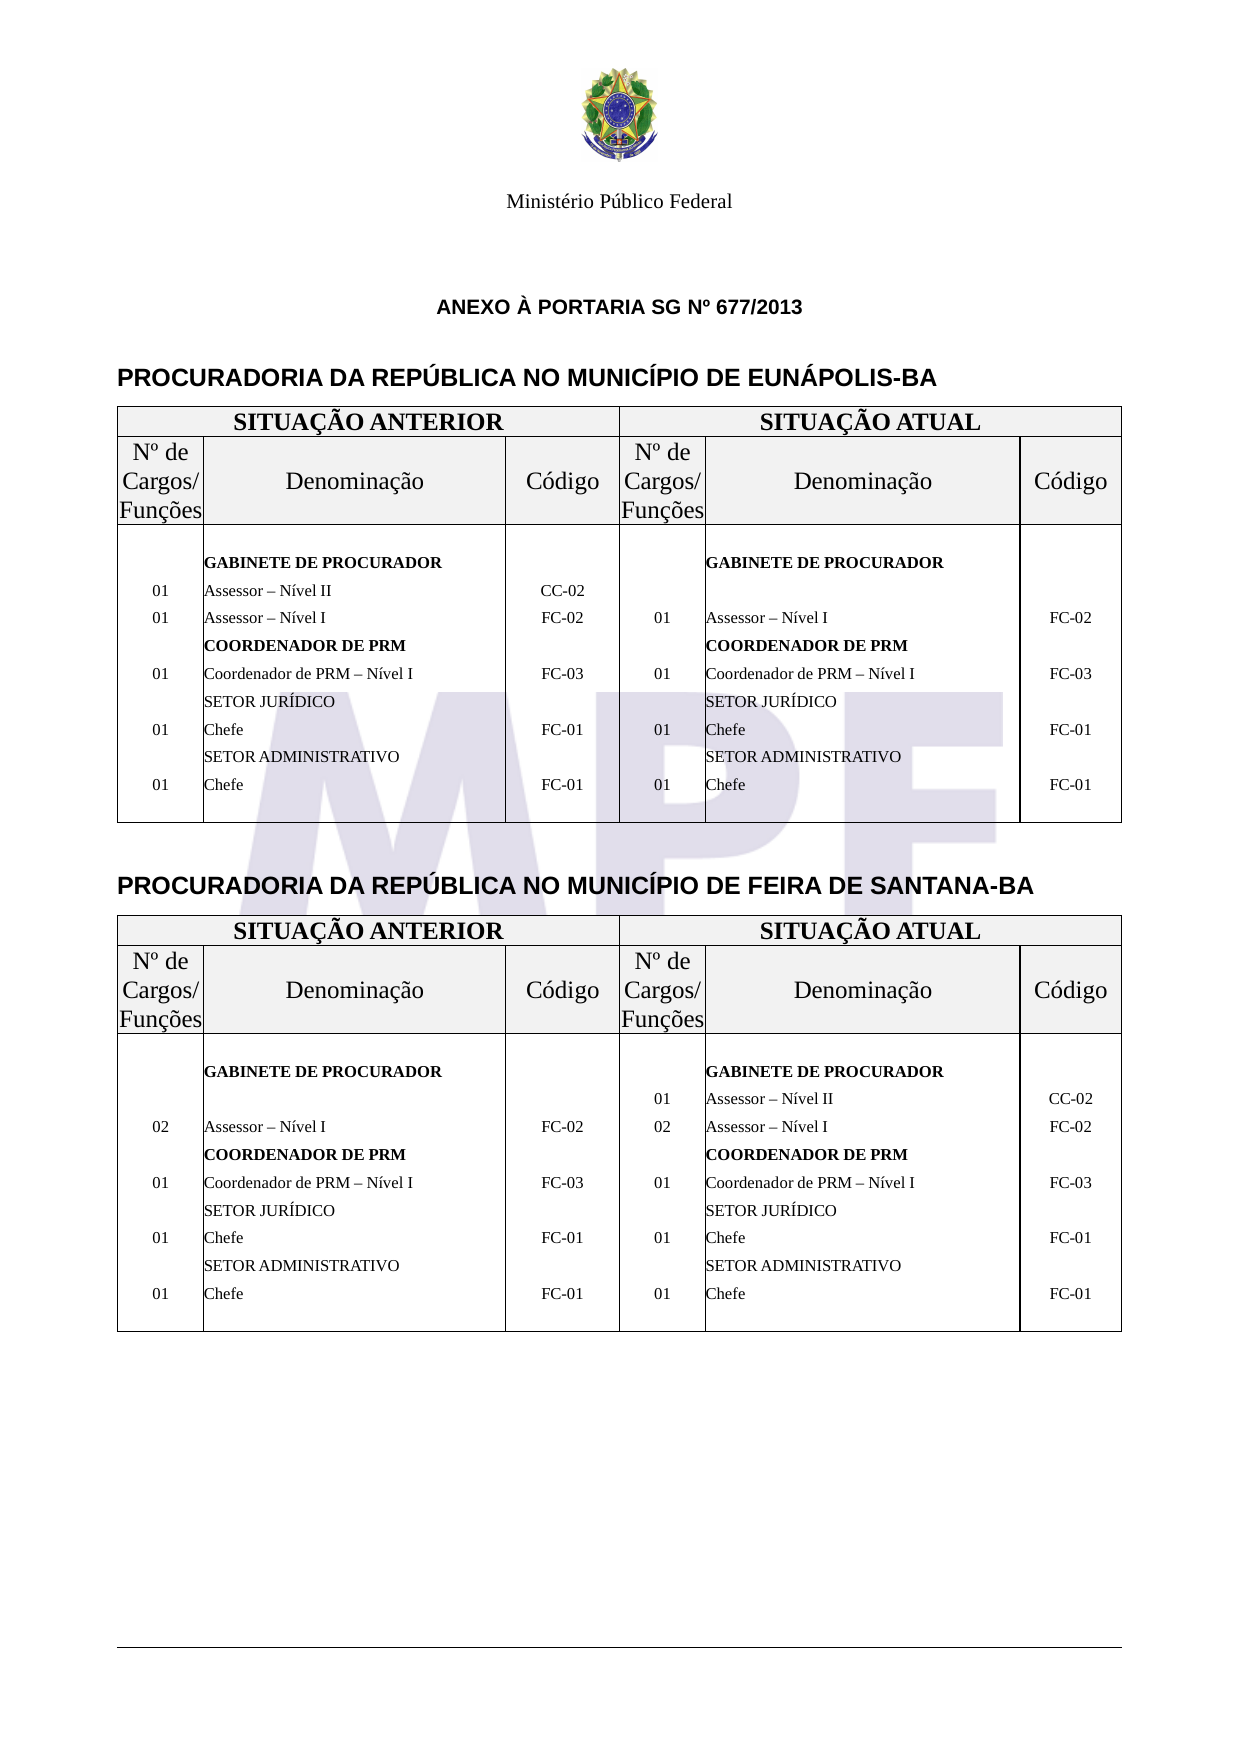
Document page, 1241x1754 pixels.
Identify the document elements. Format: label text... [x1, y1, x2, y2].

table_cell Código [1021, 946, 1121, 1033]
table_cell Código [506, 946, 619, 1033]
table_cell Denominação [706, 437, 1019, 524]
table_header SITUAÇÃO ATUAL [620, 916, 1121, 945]
table_cell Nº de Cargos/ Funções [118, 437, 203, 524]
table_cell Código [1021, 437, 1121, 524]
table_cell FC-02 FC-03 FC-01 FC-01 [506, 1034, 619, 1331]
table_header SITUAÇÃO ANTERIOR [118, 916, 619, 945]
table_cell Nº de Cargos/ Funções [620, 946, 705, 1033]
table_cell 01 01 01 01 01 [118, 525, 203, 822]
table_cell Nº de Cargos/ Funções [620, 437, 705, 524]
table_cell CC-02 FC-02 FC-03 FC-01 FC-01 [506, 525, 619, 822]
table_cell 01 02 01 01 01 [620, 1034, 705, 1331]
table_header SITUAÇÃO ATUAL [620, 407, 1121, 436]
table_cell Código [506, 437, 619, 524]
table_cell 02 01 01 01 [118, 1034, 203, 1331]
table_cell GABINETE DE PROCURADOR Assessor – Nível II Assessor – Nível I COORDENADOR DE PRM Coordenador de PRM – Nível I SETOR JURÍDICO Chefe SETOR ADMINISTRATIVO Chefe [706, 1034, 1019, 1331]
table_cell Denominação [204, 437, 505, 524]
text ANEXO À PORTARIA SG Nº 677/2013 [117, 295, 1122, 319]
table_cell Denominação [706, 946, 1019, 1033]
table_header SITUAÇÃO ANTERIOR [118, 407, 619, 436]
table_cell GABINETE DE PROCURADOR Assessor – Nível I COORDENADOR DE PRM Coordenador de PRM – Nível I SETOR JURÍDICO Chefe SETOR ADMINISTRATIVO Chefe [706, 525, 1019, 822]
text PROCURADORIA DA REPÚBLICA NO MUNICÍPIO DE FEIRA DE SANTANA-BA [117, 871, 1122, 900]
table_cell Denominação [204, 946, 505, 1033]
text PROCURADORIA DA REPÚBLICA NO MUNICÍPIO DE EUNÁPOLIS-BA [117, 362, 1122, 392]
table_cell GABINETE DE PROCURADOR Assessor – Nível I COORDENADOR DE PRM Coordenador de PRM – Nível I SETOR JURÍDICO Chefe SETOR ADMINISTRATIVO Chefe [204, 1034, 505, 1331]
picture [235, 823, 1004, 871]
table_cell Nº de Cargos/ Funções [118, 946, 203, 1033]
table_cell GABINETE DE PROCURADOR Assessor – Nível II Assessor – Nível I COORDENADOR DE PRM Coordenador de PRM – Nível I SETOR JURÍDICO Chefe SETOR ADMINISTRATIVO Chefe [204, 525, 505, 822]
table_cell 01 01 01 01 [620, 525, 705, 822]
table_cell CC-02 FC-02 FC-03 FC-01 FC-01 [1021, 1034, 1121, 1331]
picture [235, 900, 1004, 915]
table_cell FC-02 FC-03 FC-01 FC-01 [1021, 525, 1121, 822]
